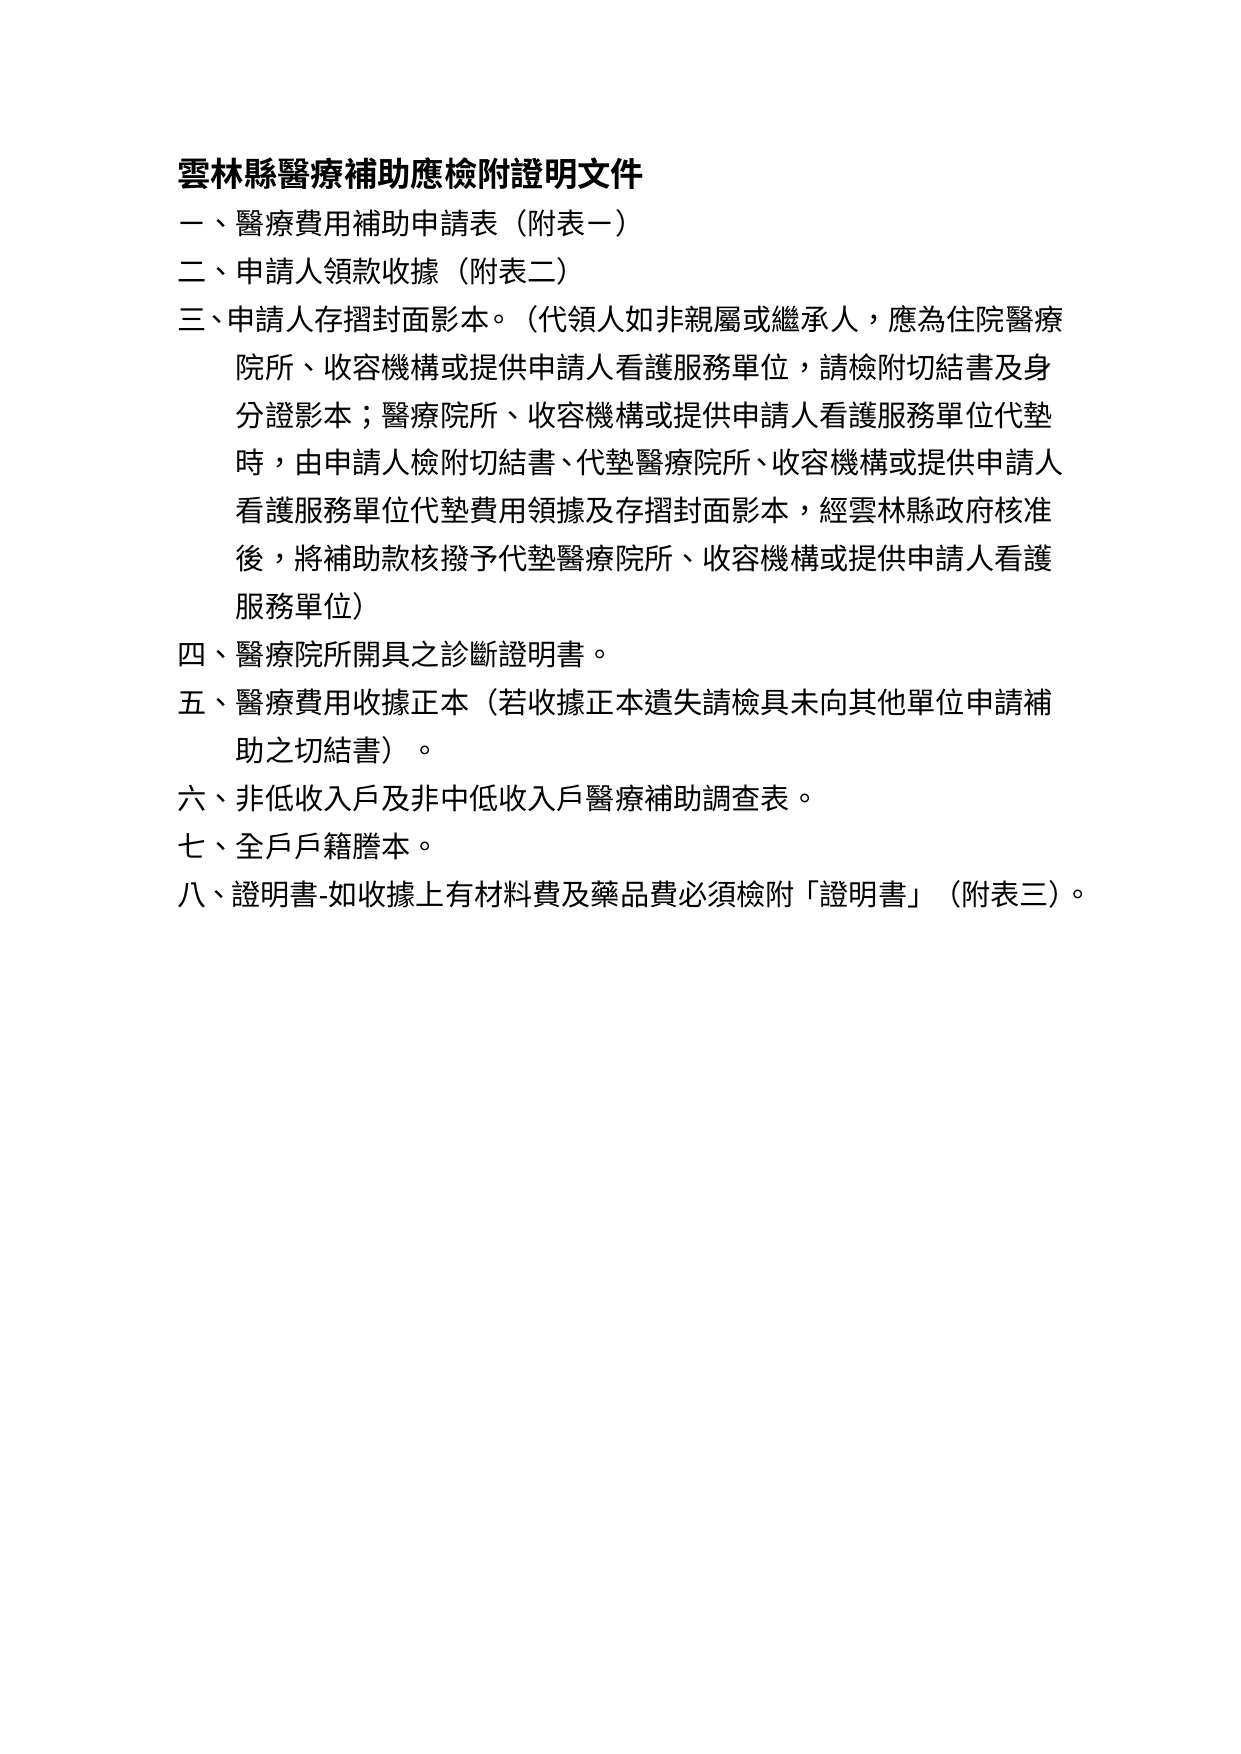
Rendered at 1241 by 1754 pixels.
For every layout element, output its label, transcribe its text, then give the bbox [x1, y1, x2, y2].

text ㄧ、醫療費用補助申請表（附表ㄧ） [177, 196, 1063, 244]
text 四、醫療院所開具之診斷證明書。 [177, 627, 1063, 675]
text 七、全戶戶籍謄本。 [177, 819, 1063, 867]
text 二、申請人領款收據（附表二） [177, 244, 1063, 292]
text 三、申請人存摺封面影本。（代領人如非親屬或繼承人，應為住院醫療院所、收容機構或提供申請人看護服務單位，請檢附切結書及身分證影本；醫療院所、收容機構或提供申請人看護服務單位代墊時，由申請人檢附切結書、代墊醫療院所、收容機構或提供申請人看護服務單位代墊費用領據及存摺封面影本，經雲林縣政府核准後，將補助款核撥予代墊醫療院所、收容機構或提供申請人看護服務單位） [177, 292, 1063, 627]
text 五、醫療費用收據正本（若收據正本遺失請檢具未向其他單位申請補助之切結書）。 [177, 675, 1063, 771]
text 六、非低收入戶及非中低收入戶醫療補助調查表。 [177, 771, 1063, 819]
text 雲林縣醫療補助應檢附證明文件 [177, 148, 1063, 196]
text 八、證明書-如收據上有材料費及藥品費必須檢附「證明書」（附表三）。 [177, 867, 1063, 915]
